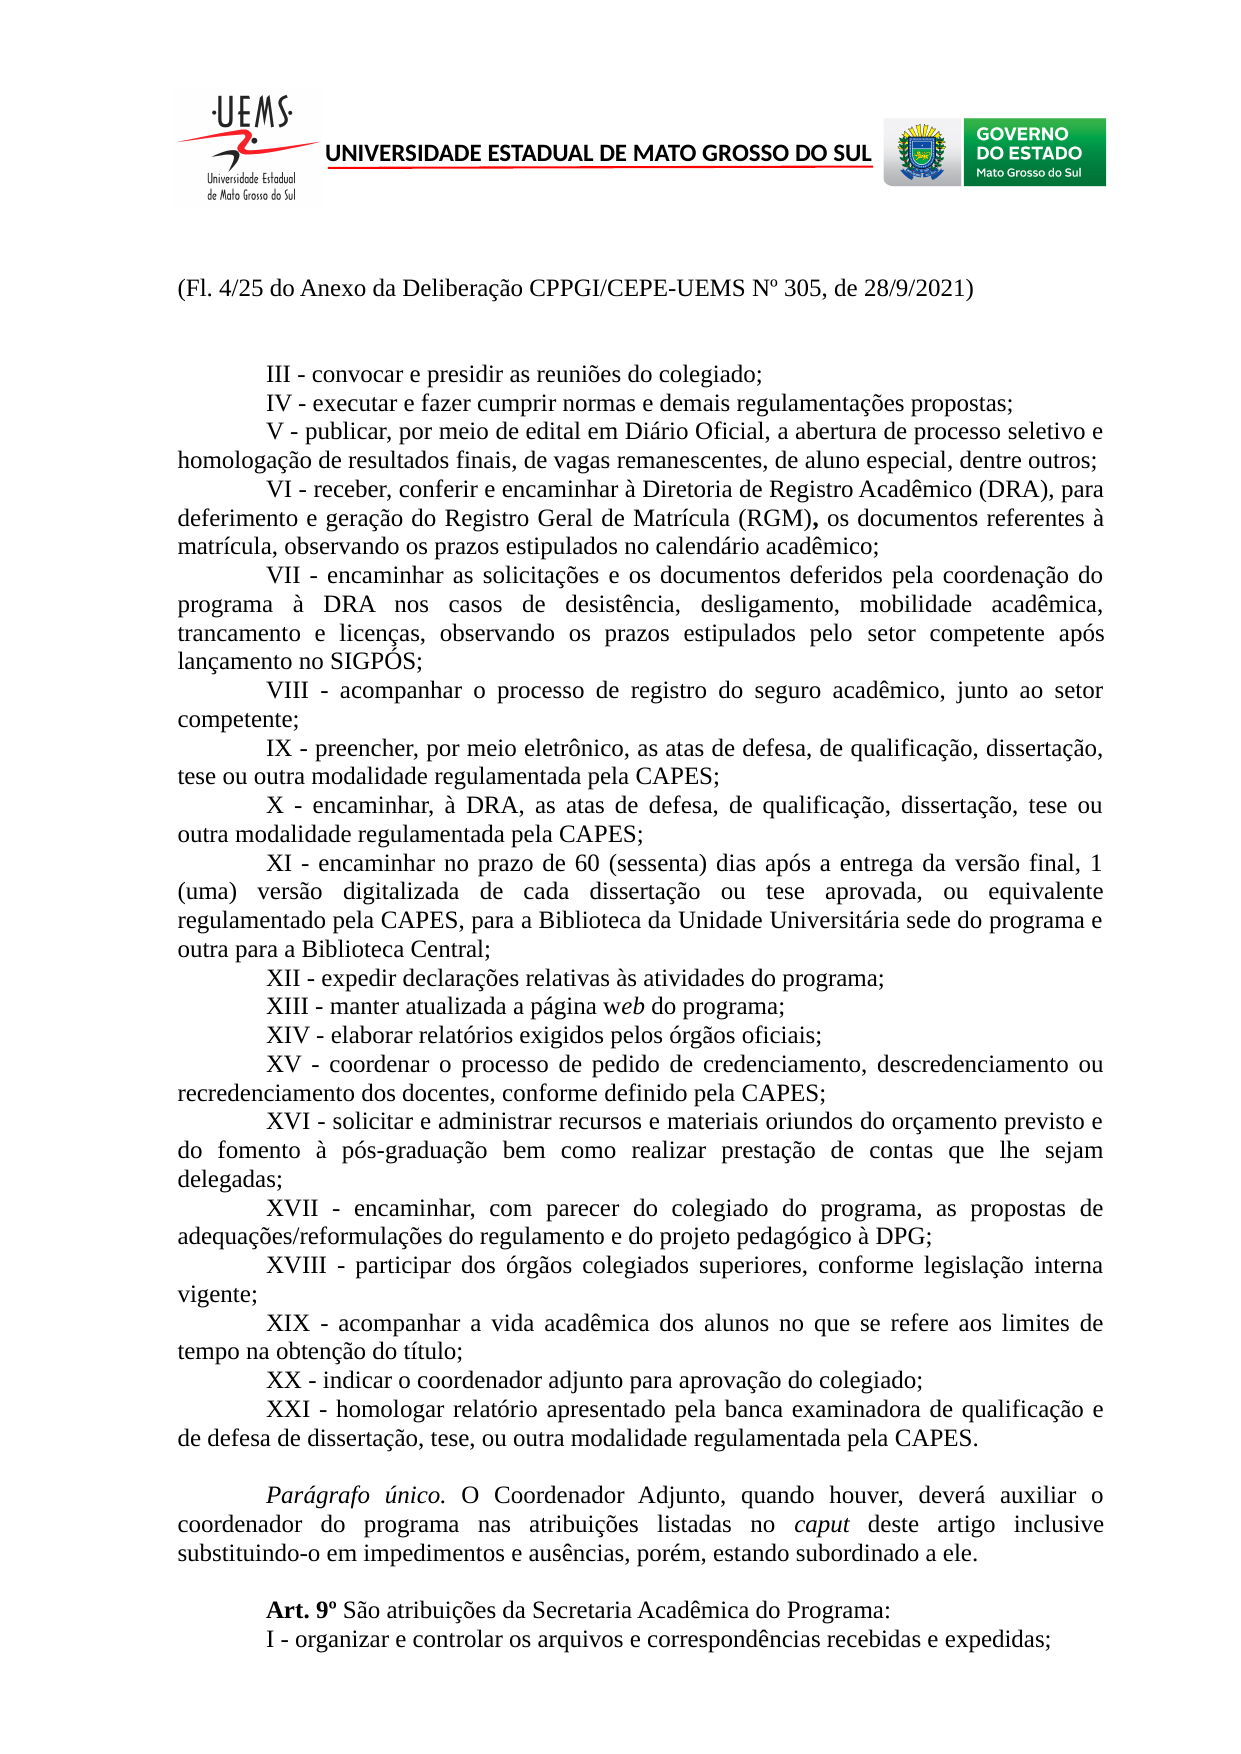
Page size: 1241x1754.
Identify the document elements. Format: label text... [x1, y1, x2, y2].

text XX - indicar o coordenador adjunto para aprovação do colegiado; [177, 1365, 1104, 1394]
text XII - expedir declarações relativas às atividades do programa; [177, 963, 1104, 991]
text XVI - solicitar e administrar recursos e materiais oriundos do orçamento previsto e do fomento à pós-graduação bem como realizar prestação de contas que lhe sejam delegadas; [177, 1106, 1104, 1193]
text XIII - manter atualizada a página web do programa; [177, 991, 1104, 1020]
text VII - encaminhar as solicitações e os documentos deferidos pela coordenação do programa à DRA nos casos de desistência, desligamento, mobilidade acadêmica, trancamento e licenças, observando os prazos estipulados pelo setor competente após lançamento no SIGPÓS; [177, 560, 1104, 675]
text XVIII - participar dos órgãos colegiados superiores, conforme legislação interna vigente; [177, 1250, 1104, 1308]
text I - organizar e controlar os arquivos e correspondências recebidas e expedidas; [177, 1624, 1104, 1653]
text XXI - homologar relatório apresentado pela banca examinadora de qualificação e de defesa de dissertação, tese, ou outra modalidade regulamentada pela CAPES. [177, 1394, 1104, 1451]
text V - publicar, por meio de edital em Diário Oficial, a abertura de processo seletivo e homologação de resultados finais, de vagas remanescentes, de aluno especial, dentre outros; [177, 416, 1104, 474]
text VI - receber, conferir e encaminhar à Diretoria de Registro Acadêmico (DRA), para deferimento e geração do Registro Geral de Matrícula (RGM), os documentos referentes à matrícula, observando os prazos estipulados no calendário acadêmico; [177, 474, 1104, 560]
text Art. 9º São atribuições da Secretaria Acadêmica do Programa: [177, 1595, 1104, 1624]
text XIX - acompanhar a vida acadêmica dos alunos no que se refere aos limites de tempo na obtenção do título; [177, 1308, 1104, 1365]
text XV - coordenar o processo de pedido de credenciamento, descredenciamento ou recredenciamento dos docentes, conforme definido pela CAPES; [177, 1049, 1104, 1106]
text VIII - acompanhar o processo de registro do seguro acadêmico, junto ao setor competente; [177, 675, 1104, 733]
text Parágrafo único. O Coordenador Adjunto, quando houver, deverá auxiliar o coordenador do programa nas atribuições listadas no caput deste artigo inclusive substituindo-o em impedimentos e ausências, porém, estando subordinado a ele. [177, 1480, 1104, 1566]
text XI - encaminhar no prazo de 60 (sessenta) dias após a entrega da versão final, 1 (uma) versão digitalizada de cada dissertação ou tese aprovada, ou equivalente regulamentado pela CAPES, para a Biblioteca da Unidade Universitária sede do programa e outra para a Biblioteca Central; [177, 848, 1104, 963]
text III - convocar e presidir as reuniões do colegiado; [177, 359, 1104, 388]
text IX - preencher, por meio eletrônico, as atas de defesa, de qualificação, dissertação, tese ou outra modalidade regulamentada pela CAPES; [177, 733, 1104, 790]
text IV - executar e fazer cumprir normas e demais regulamentações propostas; [177, 388, 1104, 416]
text (Fl. 4/25 do Anexo da Deliberação CPPGI/CEPE-UEMS Nº 305, de 28/9/2021) [177, 273, 1104, 301]
text X - encaminhar, à DRA, as atas de defesa, de qualificação, dissertação, tese ou outra modalidade regulamentada pela CAPES; [177, 790, 1104, 848]
text XVII - encaminhar, com parecer do colegiado do programa, as propostas de adequações/reformulações do regulamento e do projeto pedagógico à DPG; [177, 1193, 1104, 1250]
text XIV - elaborar relatórios exigidos pelos órgãos oficiais; [177, 1020, 1104, 1049]
